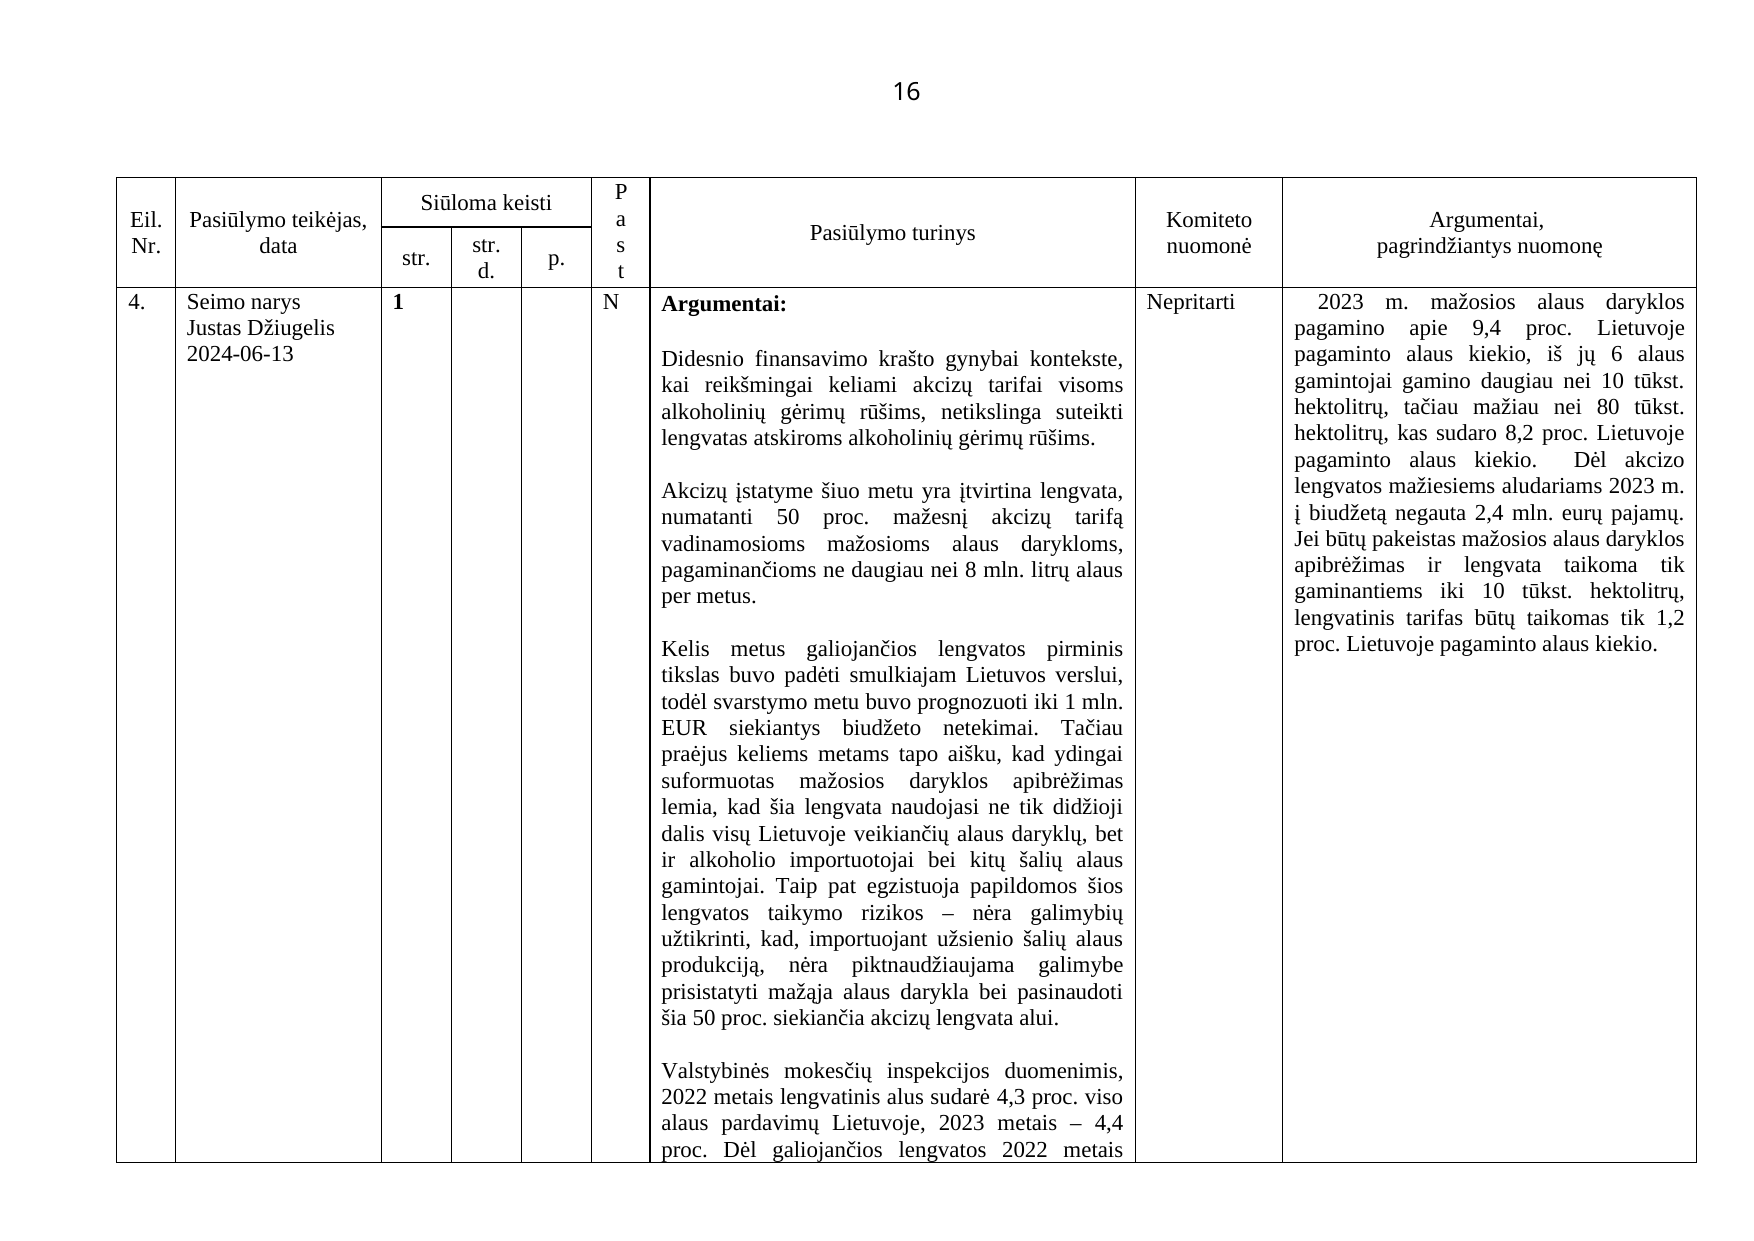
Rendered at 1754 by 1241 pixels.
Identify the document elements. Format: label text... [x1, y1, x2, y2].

table_header Pastabos [592, 178, 649, 287]
table_cell p. [522, 228, 591, 287]
table_cell Argumentai: Didesnio finansavimo krašto gynybai kontekste, kai reikšmingai keliami akcizų tarifai visoms alkoholinių gėrimų rūšims, netikslinga suteikti lengvatas atskiroms alkoholinių gėrimų rūšims. Akcizų įstatyme šiuo metu yra įtvirtina lengvata, numatanti 50 proc. mažesnį akcizų tarifą vadinamosioms mažosioms alaus darykloms, pagaminančioms ne daugiau nei 8 mln. litrų alaus per metus. Kelis metus galiojančios lengvatos pirminis tikslas buvo padėti smulkiajam Lietuvos verslui, todėl svarstymo metu buvo prognozuoti iki 1 mln. EUR siekiantys biudžeto netekimai. Tačiau praėjus keliems metams tapo aišku, kad ydingai suformuotas mažosios daryklos apibrėžimas lemia, kad šia lengvata naudojasi ne tik didžioji dalis visų Lietuvoje veikiančių alaus daryklų, bet ir alkoholio importuotojai bei kitų šalių alaus gamintojai. Taip pat egzistuoja papildomos šios lengvatos taikymo rizikos – nėra galimybių užtikrinti, kad, importuojant užsienio šalių alaus produkciją, nėra piktnaudžiaujama galimybe prisistatyti mažąja alaus darykla bei pasinaudoti šia 50 proc. siekiančia akcizų lengvata alui. Valstybinės mokesčių inspekcijos duomenimis, 2022 metais lengvatinis alus sudarė 4,3 proc. viso alaus pardavimų Lietuvoje, 2023 metais – 4,4 proc. Dėl galiojančios lengvatos 2022 metais [651, 288, 1135, 1162]
table_cell Seimo narys Justas Džiugelis 2024-06-13 [176, 288, 381, 1162]
table_cell 4. [117, 288, 175, 1162]
table_cell str. [382, 228, 451, 287]
table_cell Nepritarti [1136, 288, 1282, 1162]
table_header Komiteto nuomonė [1136, 178, 1282, 287]
table_header Siūloma keisti [382, 178, 591, 226]
table_header Pasiūlymo teikėjas, data [176, 178, 381, 287]
table_cell [522, 288, 591, 1162]
table_cell [452, 288, 521, 1162]
table_cell 1 [382, 288, 451, 1162]
table_header Pasiūlymo turinys [651, 178, 1135, 287]
table_header Eil. Nr. [117, 178, 175, 287]
table_cell N [592, 288, 649, 1162]
table_cell 2023 m. mažosios alaus daryklos pagamino apie 9,4 proc. Lietuvoje pagaminto alaus kiekio, iš jų 6 alaus gamintojai gamino daugiau nei 10 tūkst. hektolitrų, tačiau mažiau nei 80 tūkst. hektolitrų, kas sudaro 8,2 proc. Lietuvoje pagaminto alaus kiekio. Dėl akcizo lengvatos mažiesiems aludariams 2023 m. į biudžetą negauta 2,4 mln. eurų pajamų. Jei būtų pakeistas mažosios alaus daryklos apibrėžimas ir lengvata taikoma tik gaminantiems iki 10 tūkst. hektolitrų, lengvatinis tarifas būtų taikomas tik 1,2 proc. Lietuvoje pagaminto alaus kiekio. [1283, 288, 1696, 1162]
table_header Argumentai, pagrindžiantys nuomonę [1283, 178, 1696, 287]
table_cell str. d. [452, 228, 521, 287]
